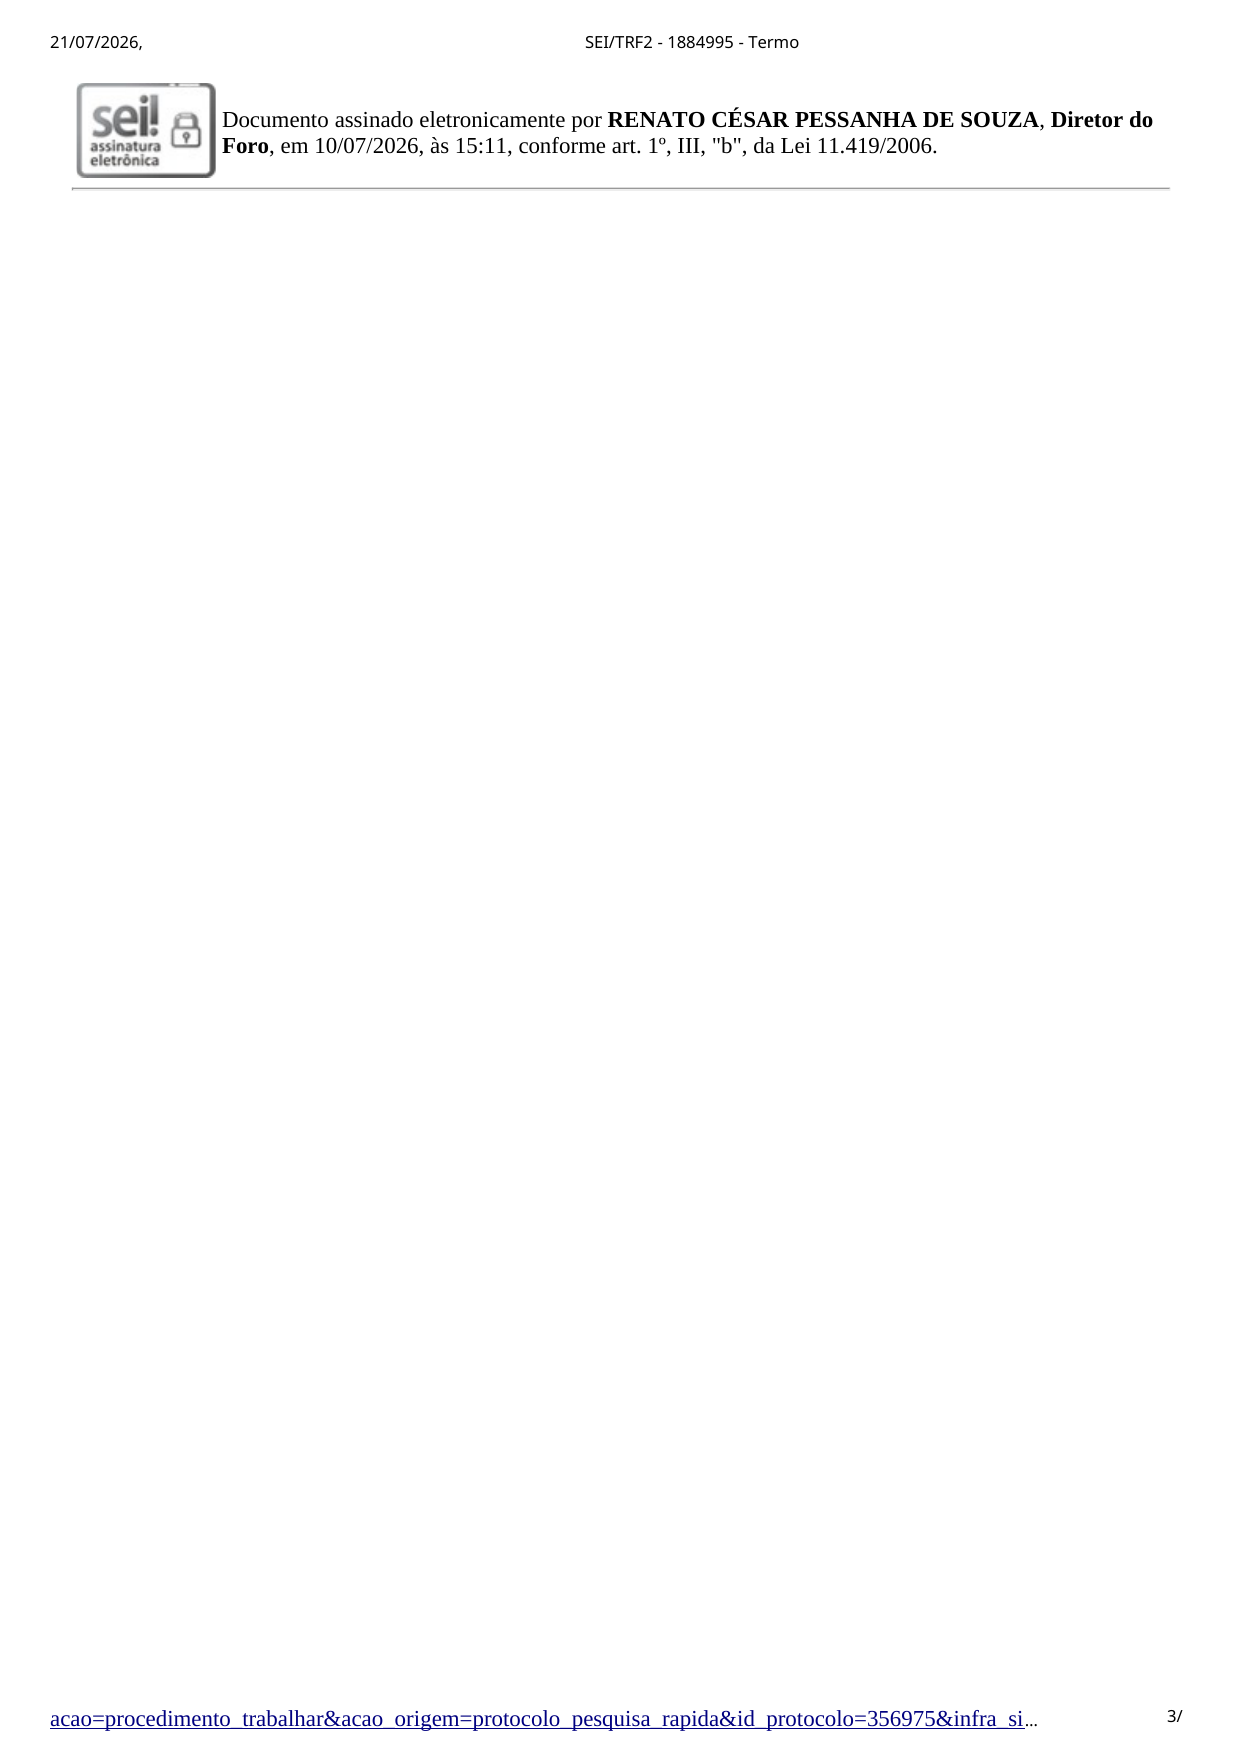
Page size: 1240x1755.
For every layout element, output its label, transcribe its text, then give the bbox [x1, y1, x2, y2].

text Documento assinado eletronicamente por RENATO CÉSAR PESSANHA DE SOUZA, Diretor do Foro, em 10/07/2026, às 15:11, conforme art. 1º, III, "b", da Lei 11.419/2006. [222, 106, 1181, 158]
